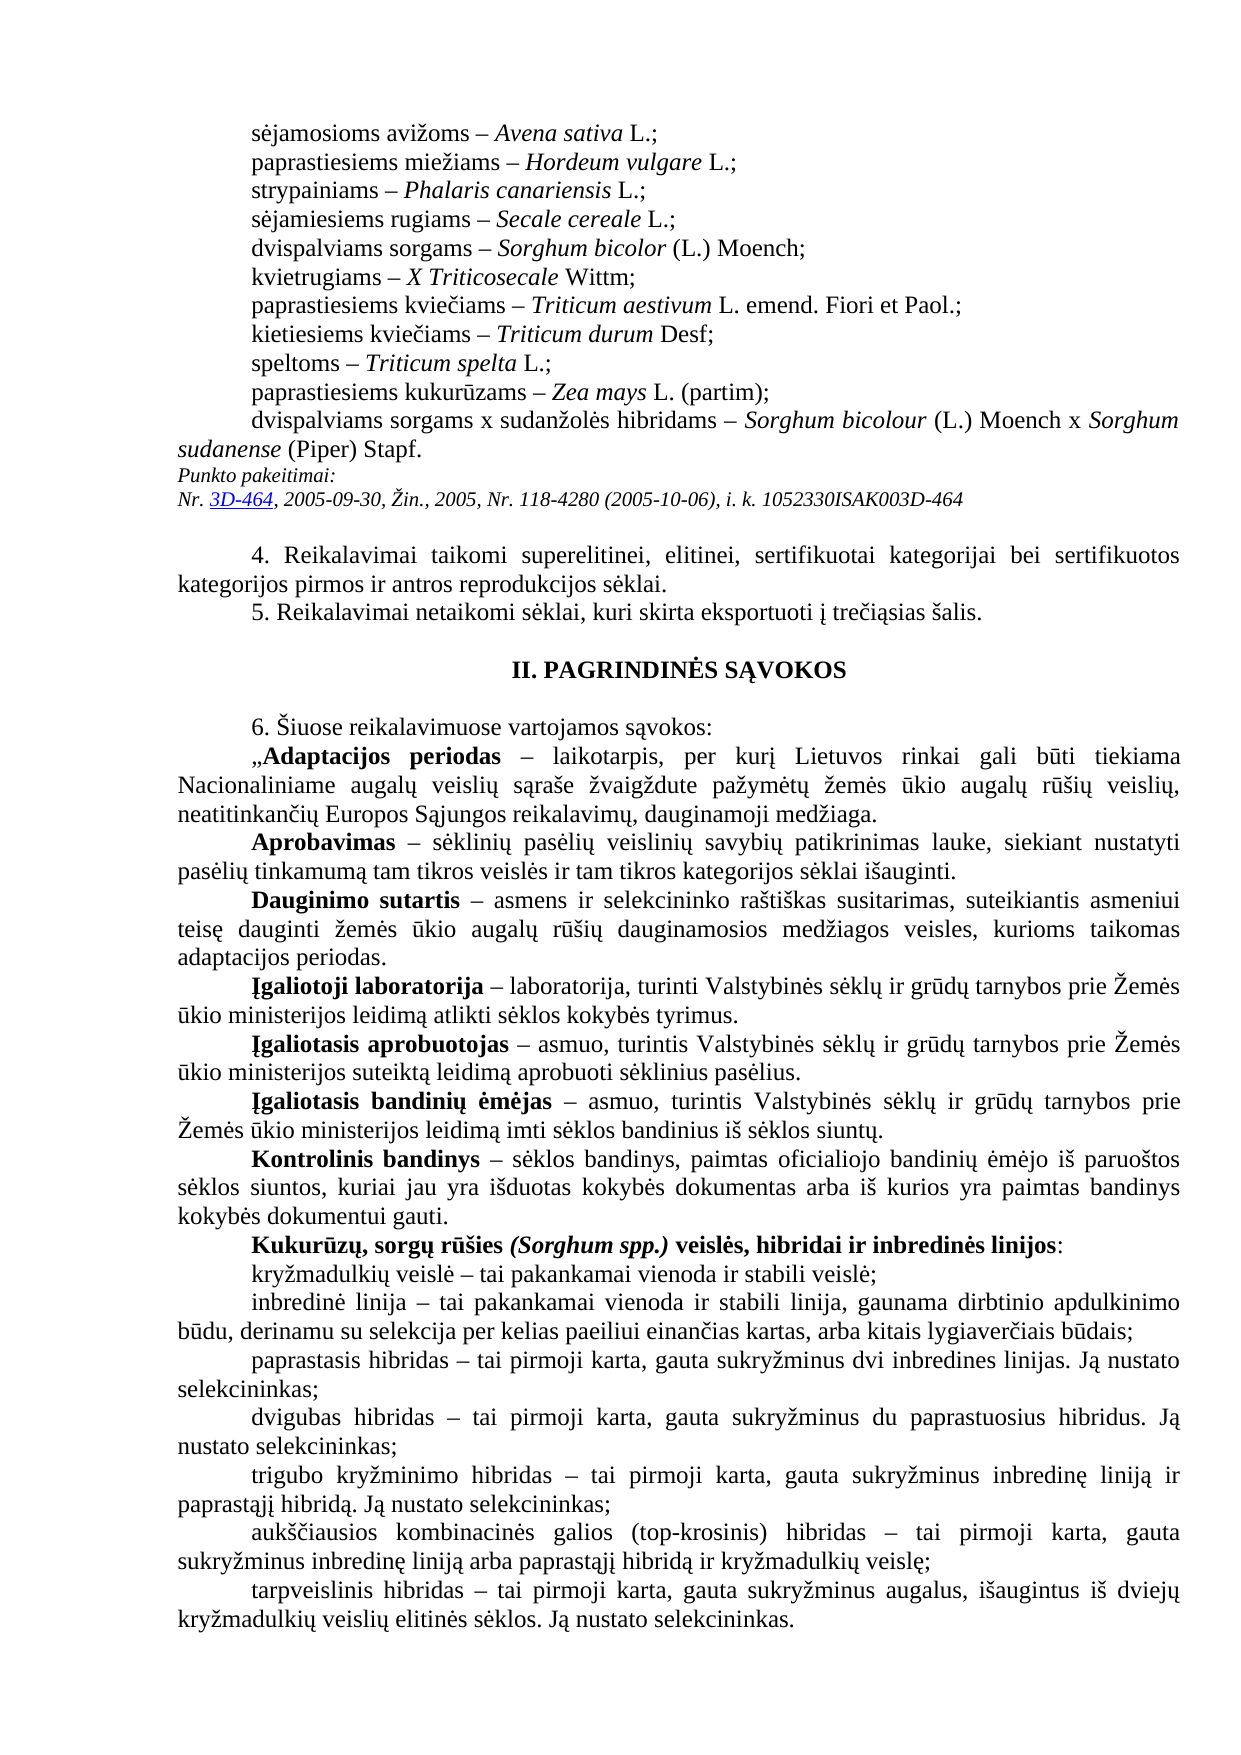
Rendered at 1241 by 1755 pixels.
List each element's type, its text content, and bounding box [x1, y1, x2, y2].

text trigubo kryžminimo hibridas – tai pirmoji karta, gauta sukryžminus inbredinę liniją ir paprastąjį hibridą. Ją nustato selekcininkas; [177, 1460, 1181, 1517]
text 5. Reikalavimai netaikomi sėklai, kuri skirta eksportuoti į trečiąsias šalis. [177, 597, 1181, 626]
text speltoms – Triticum spelta L.; [177, 348, 1181, 377]
text 4. Reikalavimai taikomi superelitinei, elitinei, sertifikuotai kategorijai bei sertifikuotos kategorijos pirmos ir antros reprodukcijos sėklai. [177, 540, 1181, 597]
text dvispalviams sorgams – Sorghum bicolor (L.) Moench; [177, 233, 1181, 262]
text Dauginimo sutartis – asmens ir selekcininko raštiškas susitarimas, suteikiantis asmeniui teisę dauginti žemės ūkio augalų rūšių dauginamosios medžiagos veisles, kurioms taikomas adaptacijos periodas. [177, 885, 1181, 971]
text sėjamosioms avižoms – Avena sativa L.; [177, 118, 1181, 147]
text inbredinė linija – tai pakankamai vienoda ir stabili linija, gaunama dirbtinio apdulkinimo būdu, derinamu su selekcija per kelias paeiliui einančias kartas, arba kitais lygiaverčiais būdais; [177, 1287, 1181, 1345]
text aukščiausios kombinacinės galios (top-krosinis) hibridas – tai pirmoji karta, gauta sukryžminus inbredinę liniją arba paprastąjį hibridą ir kryžmadulkių veislę; [177, 1517, 1181, 1575]
text dvispalviams sorgams x sudanžolės hibridams – Sorghum bicolour (L.) Moench x Sorghum sudanense (Piper) Stapf. [177, 406, 1181, 463]
text Įgaliotasis bandinių ėmėjas – asmuo, turintis Valstybinės sėklų ir grūdų tarnybos prie Žemės ūkio ministerijos leidimą imti sėklos bandinius iš sėklos siuntų. [177, 1086, 1181, 1144]
text dvigubas hibridas – tai pirmoji karta, gauta sukryžminus du paprastuosius hibridus. Ją nustato selekcininkas; [177, 1402, 1181, 1460]
text paprastasis hibridas – tai pirmoji karta, gauta sukryžminus dvi inbredines linijas. Ją nustato selekcininkas; [177, 1345, 1181, 1402]
text sėjamiesiems rugiams – Secale cereale L.; [177, 204, 1181, 233]
text kietiesiems kviečiams – Triticum durum Desf; [177, 319, 1181, 348]
text paprastiesiems miežiams – Hordeum vulgare L.; [177, 147, 1181, 176]
text kvietrugiams – X Triticosecale Wittm; [177, 262, 1181, 291]
text II. PAGRINDINĖS SĄVOKOS [177, 655, 1181, 684]
text „Adaptacijos periodas – laikotarpis, per kurį Lietuvos rinkai gali būti tiekiama Nacionaliniame augalų veislių sąraše žvaigždute pažymėtų žemės ūkio augalų rūšių veislių, neatitinkančių Europos Sąjungos reikalavimų, dauginamoji medžiaga. [177, 741, 1181, 827]
text Kontrolinis bandinys – sėklos bandinys, paimtas oficialiojo bandinių ėmėjo iš paruoštos sėklos siuntos, kuriai jau yra išduotas kokybės dokumentas arba iš kurios yra paimtas bandinys kokybės dokumentui gauti. [177, 1144, 1181, 1230]
text paprastiesiems kviečiams – Triticum aestivum L. emend. Fiori et Paol.; [177, 291, 1181, 319]
text Įgaliotasis aprobuotojas – asmuo, turintis Valstybinės sėklų ir grūdų tarnybos prie Žemės ūkio ministerijos suteiktą leidimą aprobuoti sėklinius pasėlius. [177, 1029, 1181, 1086]
text kryžmadulkių veislė – tai pakankamai vienoda ir stabili veislė; [177, 1259, 1181, 1287]
text Kukurūzų, sorgų rūšies (Sorghum spp.) veislės, hibridai ir inbredinės linijos: [177, 1230, 1181, 1259]
text 6. Šiuose reikalavimuose vartojamos sąvokos: [177, 712, 1181, 741]
text tarpveislinis hibridas – tai pirmoji karta, gauta sukryžminus augalus, išaugintus iš dviejų kryžmadulkių veislių elitinės sėklos. Ją nustato selekcininkas. [177, 1575, 1181, 1632]
text Įgaliotoji laboratorija – laboratorija, turinti Valstybinės sėklų ir grūdų tarnybos prie Žemės ūkio ministerijos leidimą atlikti sėklos kokybės tyrimus. [177, 971, 1181, 1029]
text Nr. 3D-464, 2005-09-30, Žin., 2005, Nr. 118-4280 (2005-10-06), i. k. 1052330ISAK003D-464 [177, 487, 1181, 511]
text Aprobavimas – sėklinių pasėlių veislinių savybių patikrinimas lauke, siekiant nustatyti pasėlių tinkamumą tam tikros veislės ir tam tikros kategorijos sėklai išauginti. [177, 827, 1181, 885]
text Punkto pakeitimai: [177, 463, 1181, 487]
text paprastiesiems kukurūzams – Zea mays L. (partim); [177, 377, 1181, 406]
text strypainiams – Phalaris canariensis L.; [177, 176, 1181, 204]
